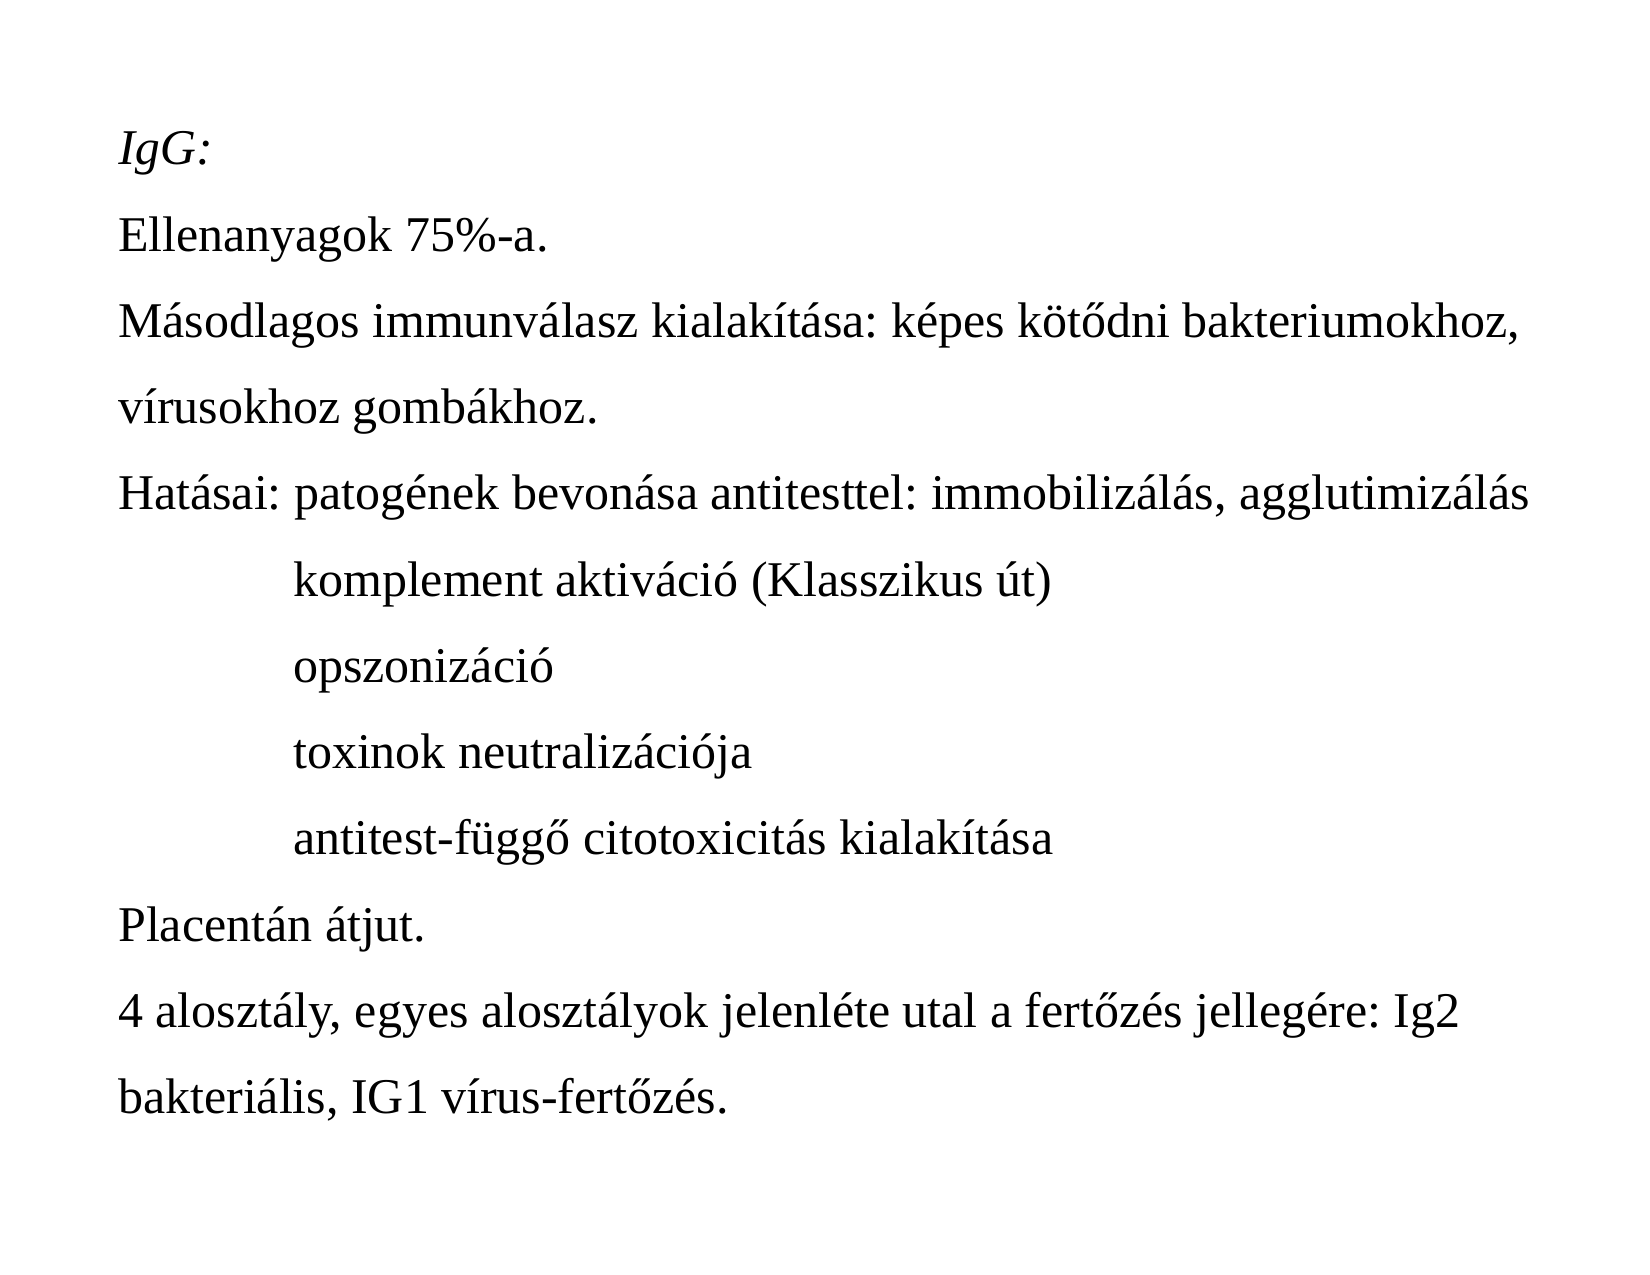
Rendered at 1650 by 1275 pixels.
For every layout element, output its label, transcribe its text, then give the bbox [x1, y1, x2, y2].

text 4 alosztály, egyes alosztályok jelenléte utal a fertőzés jellegére: Ig2 bakteriális, IG1 vírus-fertőzés. [118, 981, 1532, 1124]
text toxinok neutralizációja [118, 722, 1532, 779]
text komplement aktiváció (Klasszikus út) [118, 549, 1532, 607]
text Placentán átjut. [118, 894, 1532, 952]
text Ellenanyagok 75%-a. [118, 204, 1532, 262]
text IgG: [118, 118, 1532, 176]
text antitest-függő citotoxicitás kialakítása [118, 808, 1532, 866]
text Hatásai: patogének bevonása antitesttel: immobilizálás, agglutimizálás [118, 463, 1532, 521]
text Másodlagos immunválasz kialakítása: képes kötődni bakteriumokhoz, vírusokhoz gombákhoz. [118, 291, 1532, 434]
text opszonizáció [118, 636, 1532, 693]
